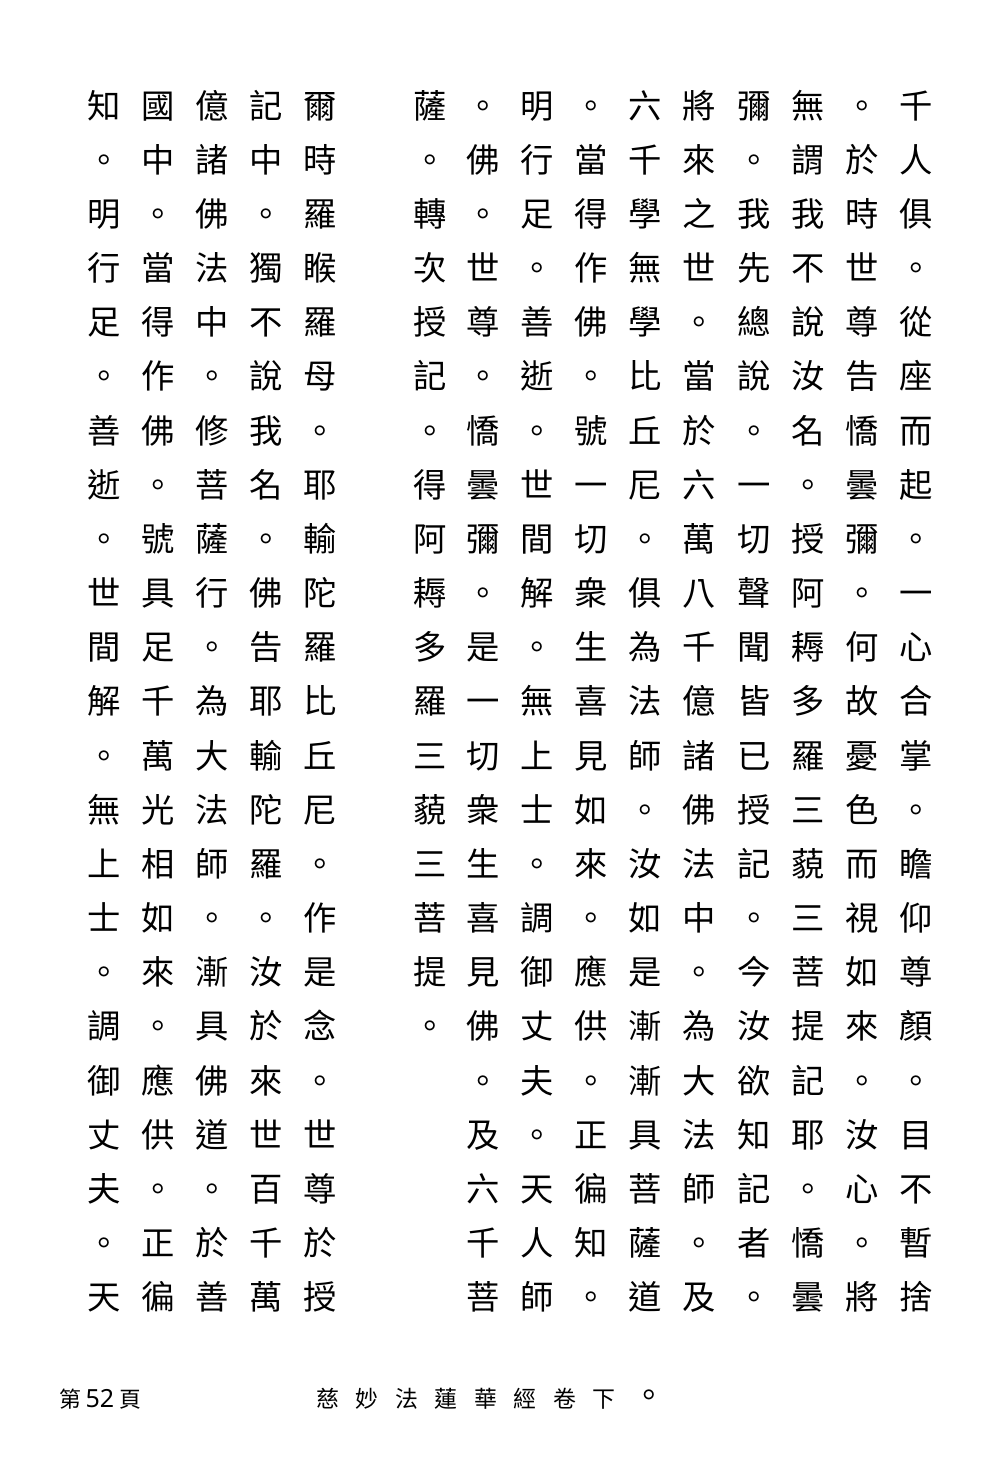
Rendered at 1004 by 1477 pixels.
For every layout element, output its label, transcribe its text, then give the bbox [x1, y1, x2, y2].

text 爾時羅睺羅母。耶輸陀羅比丘尼。作是念。世尊於授記中。獨不說我名。佛告耶輸陀羅。汝於來世百千萬億諸佛法中。修菩薩行。為大法師。漸具佛道。於善國中。當得作佛。號具足千萬光相如來。應供。正徧知。明行足。善逝。世間解。無上士。調御丈夫。天人師。佛。世尊。佛壽無量阿僧祇劫。 [78, 88, 349, 1363]
text 爾時佛姨母摩訶波闍波提比丘尼。與學無學比丘尼六千人俱。從座而起。一心合掌。瞻仰尊顏。目不暫捨。於時世尊告憍曇彌。何故憂色而視如來。汝心。將無謂我不說汝名。授阿耨多羅三藐三菩提記耶。憍曇彌。我先總說。一切聲聞皆已授記。今汝欲知記者。將來之世。當於六萬八千億諸佛法中。為大法師。及六千學無學比丘尼。俱為法師。汝如是漸漸具菩薩道。當得作佛。號一切衆生喜見如來。應供。正徧知。明行足。善逝。世間解。無上士。調御丈夫。天人師。佛。世尊。憍曇彌。是一切衆生喜見佛。及六千菩薩。轉次授記。得阿耨多羅三藐三菩提。 [403, 88, 945, 1363]
